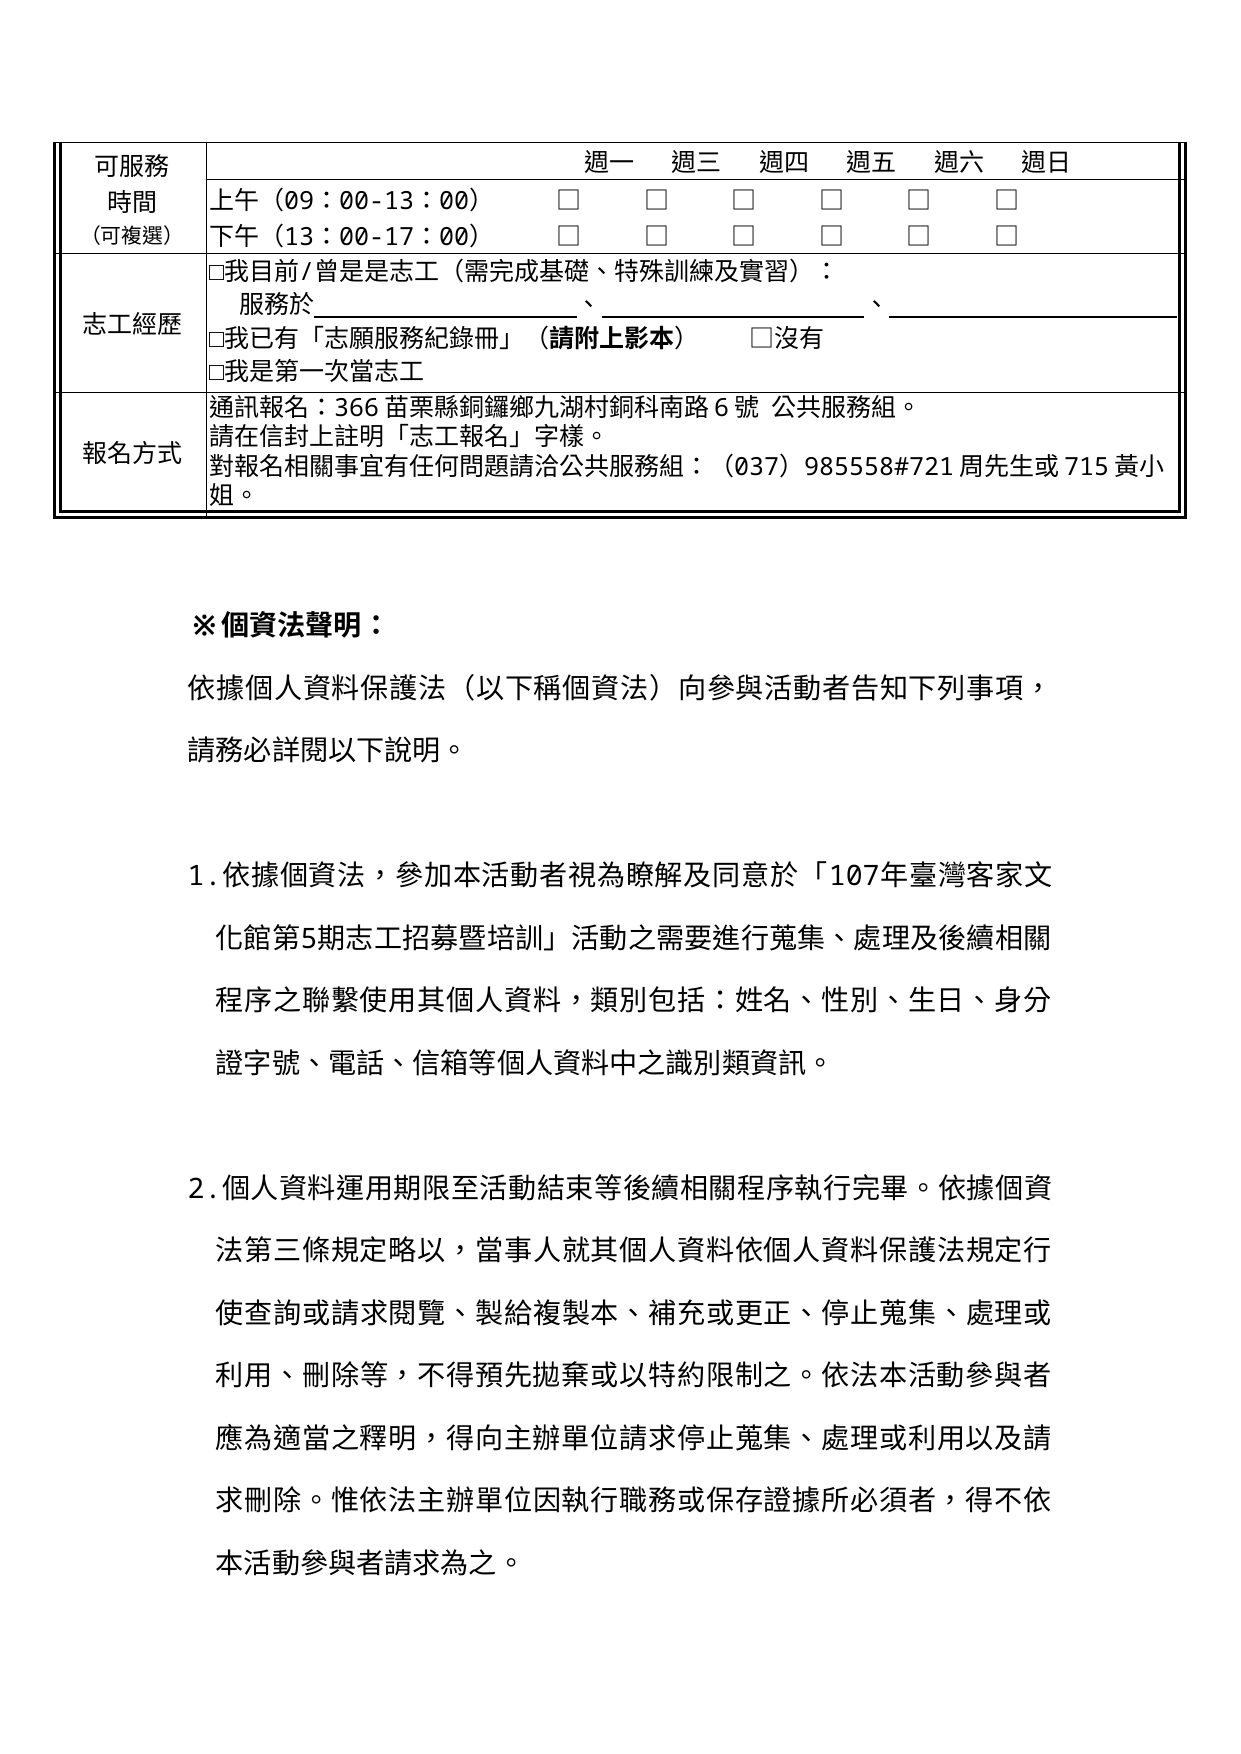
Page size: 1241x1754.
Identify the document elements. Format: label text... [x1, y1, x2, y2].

table_cell 可服務 時間 （可複選） [62, 143, 206, 253]
text ※個資法聲明： [187, 582, 1053, 644]
text 依據個人資料保護法（以下稱個資法）向參與活動者告知下列事項，請務必詳閱以下說明。 [187, 644, 1053, 769]
table_cell 上午（09：00-13：00） □ □ □ □ □ □ 下午（13：00-17：00） □ □ □ □ □ □ [207, 180, 1178, 253]
table_cell 通訊報名：366苗栗縣銅鑼鄉九湖村銅科南路6號 公共服務組。 請在信封上註明「志工報名」字樣。 對報名相關事宜有任何問題請洽公共服務組：（037）985558#721周先生或715黃小姐。 [207, 393, 1178, 510]
table_cell 週一 週三 週四 週五 週六 週日 [207, 143, 1178, 179]
text 1.依據個資法，參加本活動者視為瞭解及同意於「107年臺灣客家文化館第5期志工招募暨培訓」活動之需要進行蒐集、處理及後續相關程序之聯繫使用其個人資料，類別包括：姓名、性別、生日、身分證字號、電話、信箱等個人資料中之識別類資訊。 [187, 832, 1053, 1082]
table_cell 志工經歷 [62, 254, 206, 392]
text 2.個人資料運用期限至活動結束等後續相關程序執行完畢。依據個資法第三條規定略以，當事人就其個人資料依個人資料保護法規定行使查詢或請求閱覽、製給複製本、補充或更正、停止蒐集、處理或利用、刪除等，不得預先拋棄或以特約限制之。依法本活動參與者應為適當之釋明，得向主辦單位請求停止蒐集、處理或利用以及請求刪除。惟依法主辦單位因執行職務或保存證據所必須者，得不依本活動參與者請求為之。 [187, 1144, 1053, 1582]
table_cell 報名方式 [62, 393, 206, 510]
table_cell □我目前/曾是是志工（需完成基礎、特殊訓練及實習）： 服務於 、 、 □我已有「志願服務紀錄冊」（請附上影本） □沒有 □我是第一次當志工 [207, 254, 1178, 392]
